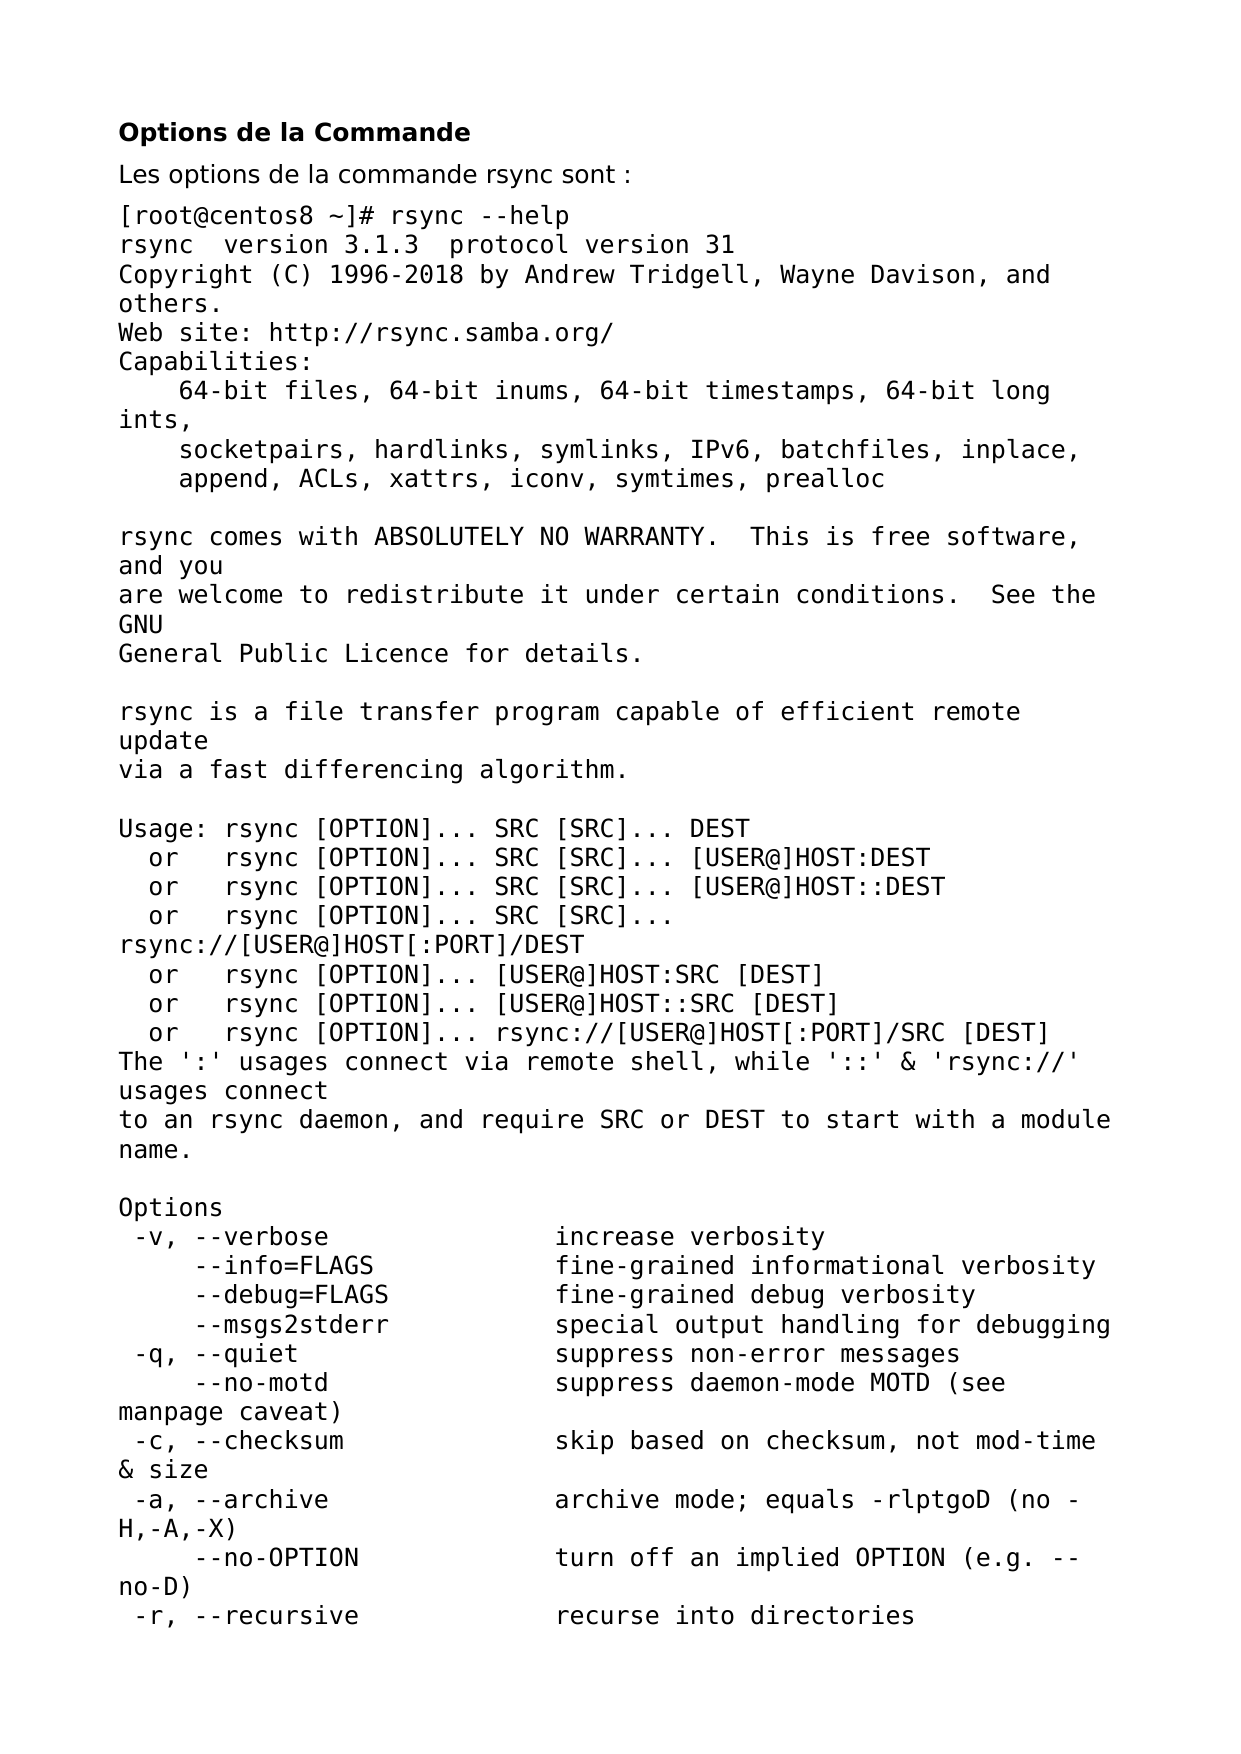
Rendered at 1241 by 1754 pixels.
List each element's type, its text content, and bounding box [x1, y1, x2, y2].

text [root@centos8 ~]# rsync --help rsync version 3.1.3 protocol version 31 Copyright (C) 1996-2018 by Andrew Tridgell, Wayne Davison, and others. Web site: http://rsync.samba.org/ Capabilities: 64-bit files, 64-bit inums, 64-bit timestamps, 64-bit long ints, socketpairs, hardlinks, symlinks, IPv6, batchfiles, inplace, append, ACLs, xattrs, iconv, symtimes, prealloc rsync comes with ABSOLUTELY NO WARRANTY. This is free software, and you are welcome to redistribute it under certain conditions. See the GNU General Public Licence for details. rsync is a file transfer program capable of efficient remote update via a fast differencing algorithm. Usage: rsync [OPTION]... SRC [SRC]... DEST or rsync [OPTION]... SRC [SRC]... [USER@]HOST:DEST or rsync [OPTION]... SRC [SRC]... [USER@]HOST::DEST or rsync [OPTION]... SRC [SRC]... rsync://[USER@]HOST[:PORT]/DEST or rsync [OPTION]... [USER@]HOST:SRC [DEST] or rsync [OPTION]... [USER@]HOST::SRC [DEST] or rsync [OPTION]... rsync://[USER@]HOST[:PORT]/SRC [DEST] The ':' usages connect via remote shell, while '::' & 'rsync://' usages connect to an rsync daemon, and require SRC or DEST to start with a module name. Options -v, --verbose increase verbosity --info=FLAGS fine-grained informational verbosity --debug=FLAGS fine-grained debug verbosity --msgs2stderr special output handling for debugging -q, --quiet suppress non-error messages --no-motd suppress daemon-mode MOTD (see manpage caveat) -c, --checksum skip based on checksum, not mod-time & size -a, --archive archive mode; equals -rlptgoD (no -H,-A,-X) --no-OPTION turn off an implied OPTION (e.g. --no-D) -r, --recursive recurse into directories [118, 201, 1122, 1631]
subtitle Options de la Commande [118, 118, 1122, 147]
text Les options de la commande rsync sont : [118, 160, 1122, 189]
